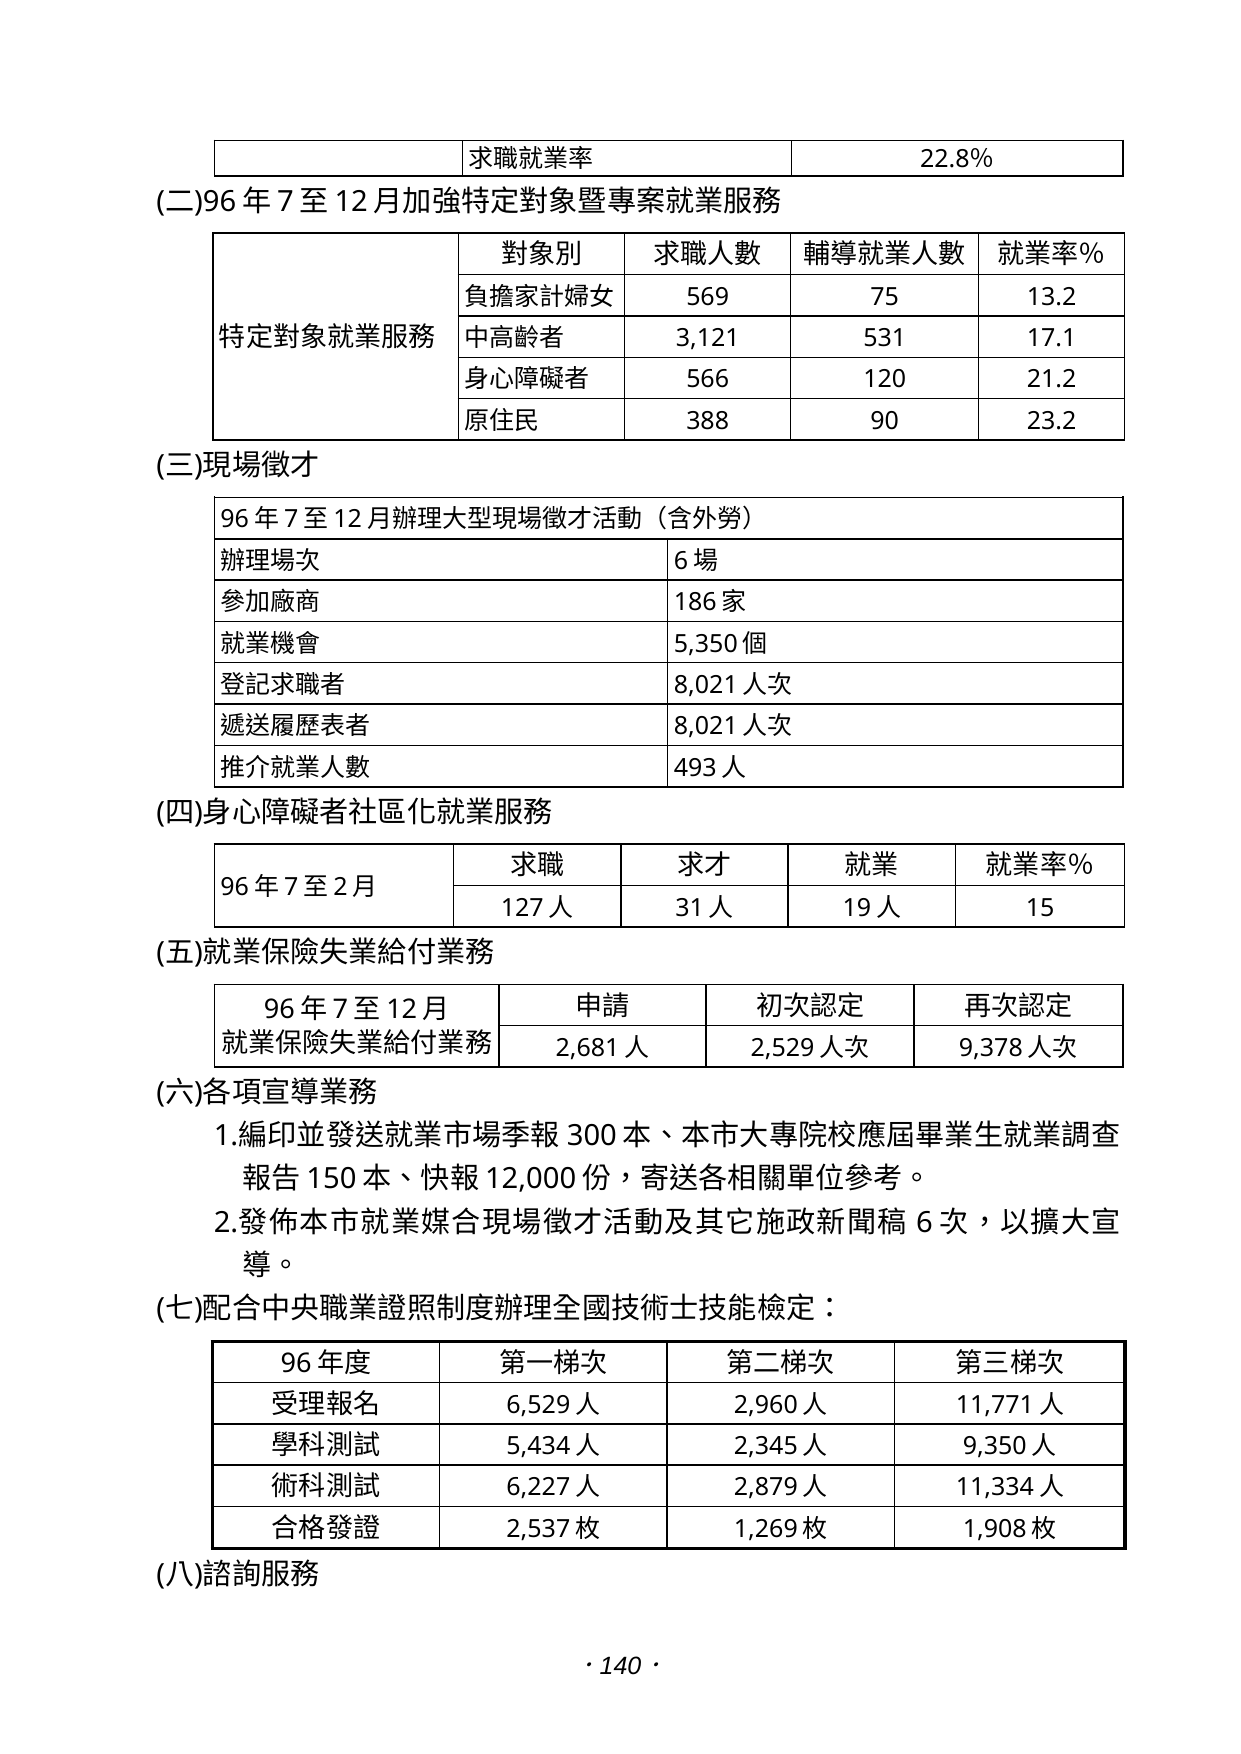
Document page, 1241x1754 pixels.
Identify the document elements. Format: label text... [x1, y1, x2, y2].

table_cell 19人 [789, 886, 955, 926]
table_cell 9,378人次 [915, 1026, 1122, 1066]
table_cell 2,537枚 [440, 1507, 666, 1547]
table_header 第三梯次 [895, 1343, 1123, 1382]
table_cell 75 [791, 275, 978, 315]
text (四)身心障礙者社區化就業服務 [156, 787, 1121, 831]
table_cell 學科測試 [214, 1425, 439, 1464]
table_cell 辦理場次 [215, 540, 667, 579]
table_cell 負擔家計婦女 [459, 275, 624, 315]
table_header 就業率％ [956, 845, 1124, 885]
table_cell 5,350個 [668, 622, 1122, 662]
table_cell 身心障礙者 [459, 358, 624, 398]
table_cell 388 [625, 399, 790, 439]
table_cell 493人 [668, 746, 1122, 786]
table_cell 8,021人次 [668, 663, 1122, 703]
table_cell 8,021人次 [668, 705, 1122, 744]
table_cell 11,334人 [895, 1466, 1123, 1506]
table_cell 531 [791, 317, 978, 356]
table_cell 5,434人 [440, 1425, 666, 1464]
table_header 輔導就業人數 [791, 234, 978, 274]
table_cell 原住民 [459, 399, 624, 439]
text (五)就業保險失業給付業務 [156, 928, 1121, 971]
table_cell 90 [791, 399, 978, 439]
table_cell 6,227人 [440, 1466, 666, 1506]
text (二)96年7至12月加強特定對象暨專案就業服務 [156, 176, 1121, 220]
text (七)配合中央職業證照制度辦理全國技術士技能檢定： [156, 1284, 1121, 1328]
table_cell 31人 [622, 886, 787, 926]
table_cell 9,350人 [895, 1425, 1123, 1464]
table_cell 17.1 [979, 317, 1124, 356]
table_cell 受理報名 [214, 1383, 439, 1423]
table_header 96年7至2月 [215, 845, 453, 926]
table_cell 11,771人 [895, 1383, 1123, 1423]
table_cell 120 [791, 358, 978, 398]
table_cell 推介就業人數 [215, 746, 667, 786]
text (八)諮詢服務 [156, 1550, 1121, 1593]
table_cell 186家 [668, 581, 1122, 621]
table_cell 127人 [454, 886, 620, 926]
table_header 第二梯次 [668, 1343, 894, 1382]
table_header 96年度 [214, 1343, 439, 1382]
table_cell 合格發證 [214, 1507, 439, 1547]
table_header 求職人數 [625, 234, 790, 274]
table_header 再次認定 [915, 985, 1122, 1025]
table_header 求職 [454, 845, 620, 885]
table_header 第一梯次 [440, 1343, 666, 1382]
table_cell 13.2 [979, 275, 1124, 315]
table_cell 中高齡者 [459, 317, 624, 356]
table_cell 遞送履歷表者 [215, 705, 667, 744]
table_cell 566 [625, 358, 790, 398]
table_cell 22.8％ [792, 141, 1122, 175]
table_cell 2,529人次 [707, 1026, 913, 1066]
table_cell 2,879人 [668, 1466, 894, 1506]
table_header 就業 [789, 845, 955, 885]
table_header [215, 141, 462, 175]
table_cell 2,681人 [500, 1026, 705, 1066]
table_cell 2,345人 [668, 1425, 894, 1464]
table_header 求才 [622, 845, 787, 885]
table_header 對象別 [459, 234, 624, 274]
table_cell 1,269枚 [668, 1507, 894, 1547]
text (三)現場徵才 [156, 441, 1121, 484]
table_cell 就業機會 [215, 622, 667, 662]
table_header 申請 [500, 985, 705, 1025]
text 2.發佈本市就業媒合現場徵才活動及其它施政新聞稿6次，以擴大宣導。 [213, 1198, 1121, 1284]
table_header 特定對象就業服務 [214, 234, 458, 439]
table_header 初次認定 [707, 985, 913, 1025]
table_cell 術科測試 [214, 1466, 439, 1506]
table_cell 569 [625, 275, 790, 315]
text 1.編印並發送就業市場季報300本、本市大專院校應屆畢業生就業調查報告150本、快報12,000份，寄送各相關單位參考。 [213, 1111, 1121, 1198]
table_cell 參加廠商 [215, 581, 667, 621]
table_cell 6場 [668, 540, 1122, 579]
table_header 96年7至12月辦理大型現場徵才活動（含外勞） [215, 498, 1122, 538]
text (六)各項宣導業務 [156, 1068, 1121, 1111]
table_cell 1,908枚 [895, 1507, 1123, 1547]
table_header 96年7至12月 就業保險失業給付業務 [215, 985, 498, 1066]
table_cell 6,529人 [440, 1383, 666, 1423]
table_header 就業率％ [979, 234, 1124, 274]
table_cell 3,121 [625, 317, 790, 356]
table_cell 求職就業率 [463, 141, 791, 175]
table_cell 登記求職者 [215, 663, 667, 703]
table_cell 23.2 [979, 399, 1124, 439]
table_cell 15 [956, 886, 1124, 926]
table_cell 2,960人 [668, 1383, 894, 1423]
table_cell 21.2 [979, 358, 1124, 398]
